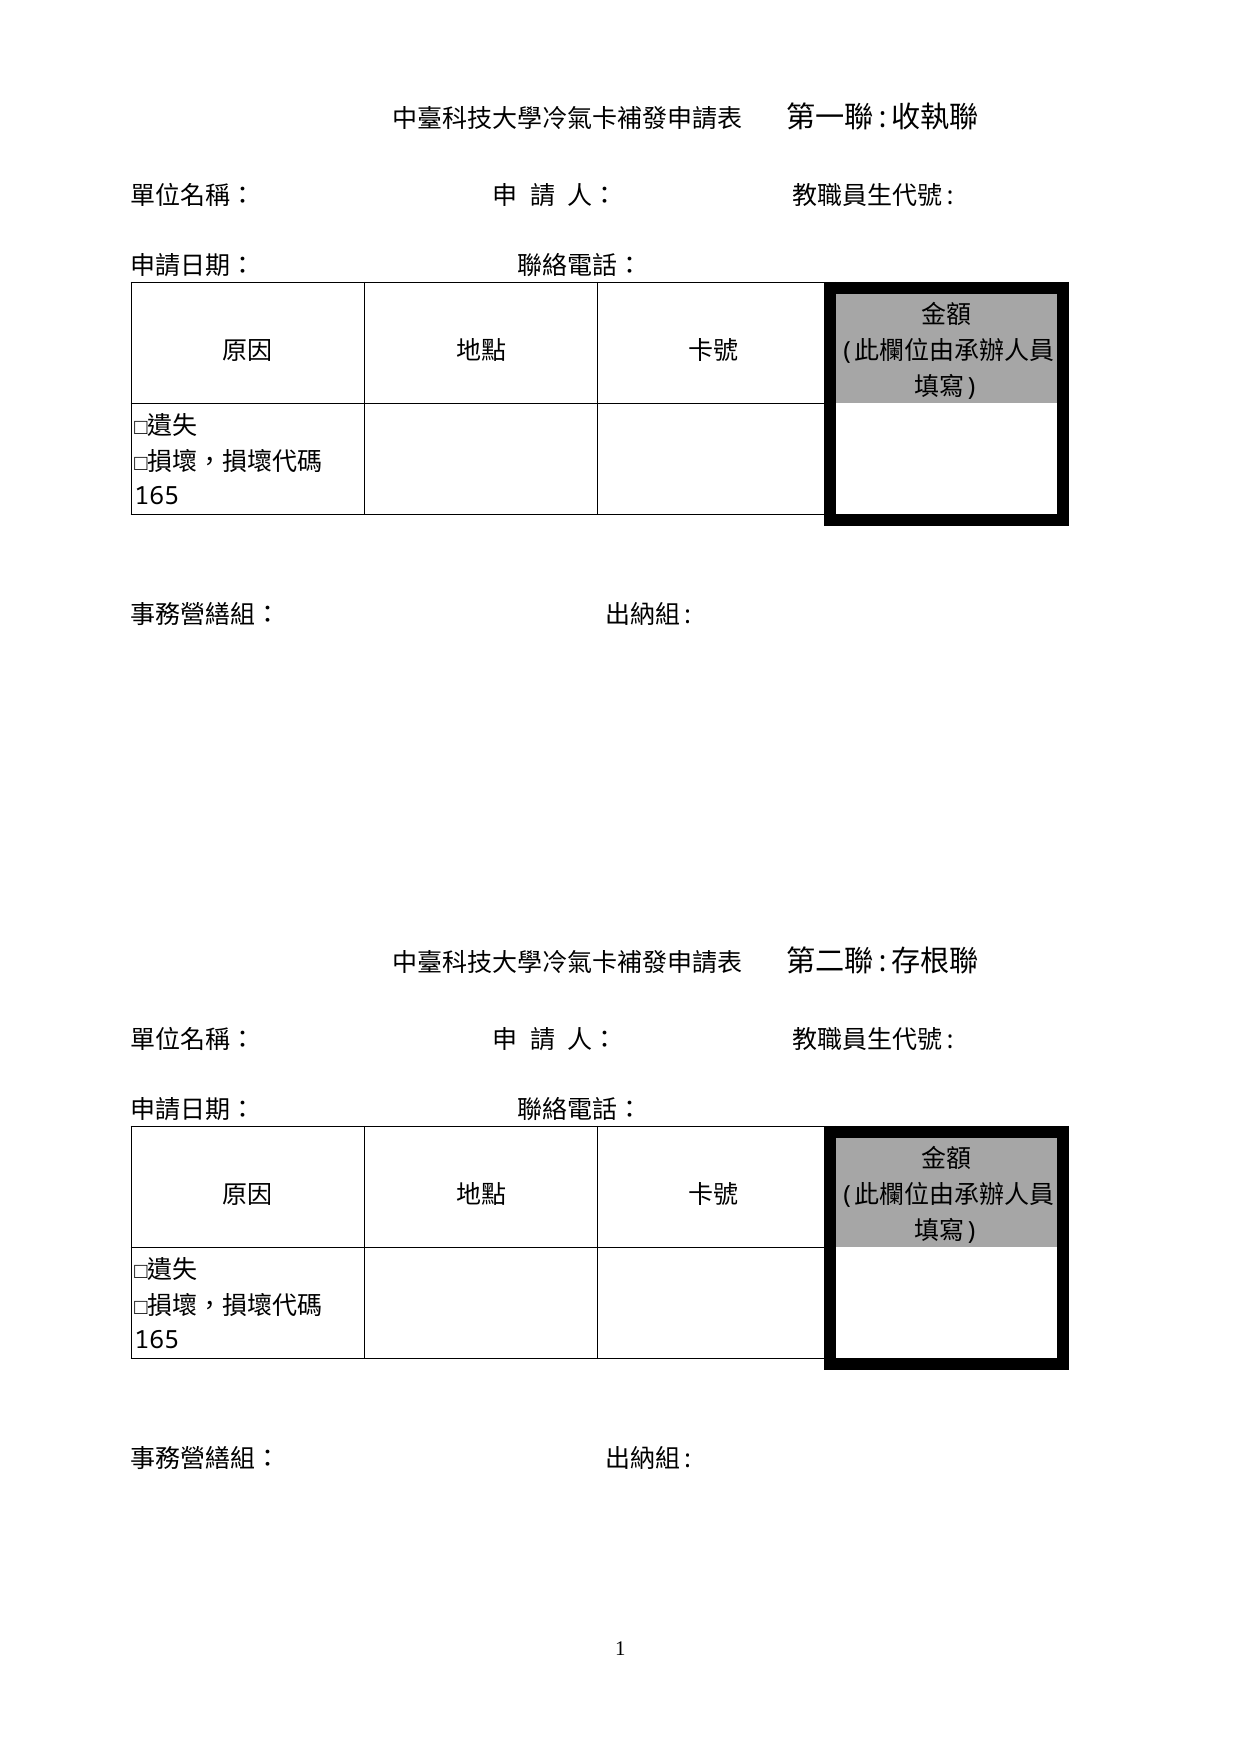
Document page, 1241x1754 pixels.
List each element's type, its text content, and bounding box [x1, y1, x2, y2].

table_cell [836, 1247, 1057, 1358]
table_header 金額 (此欄位由承辦人員填寫) [836, 1138, 1057, 1247]
text 事務營繕組： 出納組: [130, 1438, 1110, 1474]
table_header 卡號 [598, 283, 824, 403]
text 單位名稱： 申 請 人： 教職員生代號: [130, 175, 1110, 211]
table_header 地點 [365, 283, 597, 403]
text 申請日期： 聯絡電話： [130, 1089, 1110, 1126]
table_header 原因 [132, 283, 364, 403]
table_header 卡號 [598, 1127, 824, 1247]
table_header 原因 [132, 1127, 364, 1247]
table_cell □遺失 □損壞，損壞代碼165 [132, 404, 364, 514]
text 申請日期： 聯絡電話： [130, 246, 1110, 282]
text 中臺科技大學冷氣卡補發申請表 第一聯:收執聯 [130, 93, 1110, 136]
table_cell [836, 403, 1057, 514]
table_header 地點 [365, 1127, 597, 1247]
table_header 金額 (此欄位由承辦人員填寫) [836, 294, 1057, 403]
table_cell [365, 404, 597, 514]
table_cell □遺失 □損壞，損壞代碼165 [132, 1248, 364, 1358]
table_cell [365, 1248, 597, 1358]
table_cell [598, 1248, 824, 1358]
text 中臺科技大學冷氣卡補發申請表 第二聯:存根聯 [130, 937, 1110, 979]
table_cell [598, 404, 824, 514]
text 單位名稱： 申 請 人： 教職員生代號: [130, 1019, 1110, 1055]
text 事務營繕組： 出納組: [130, 594, 1110, 631]
